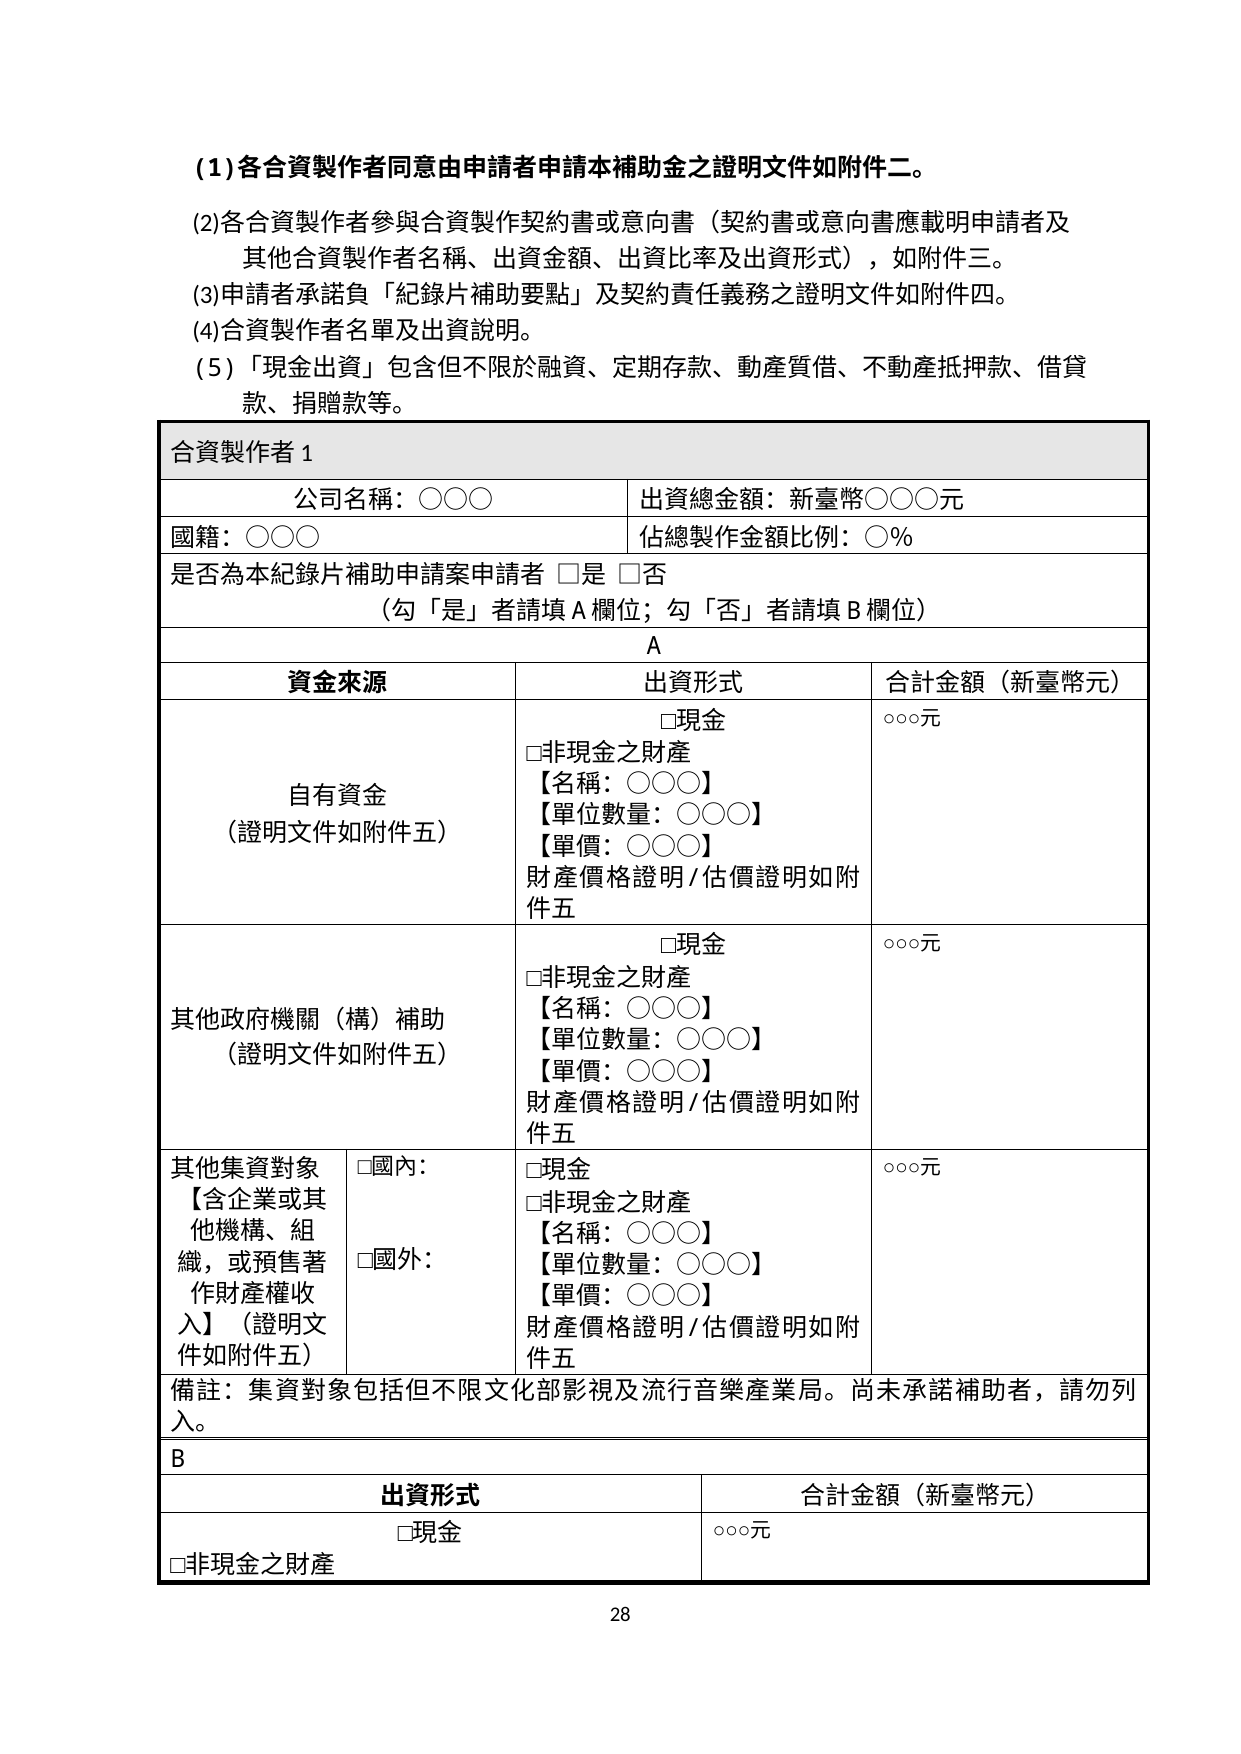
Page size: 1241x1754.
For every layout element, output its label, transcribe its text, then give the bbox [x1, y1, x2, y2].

table_cell 公司名稱：○○○ [161, 480, 627, 516]
list 合資製作者名單及出資說明。 [192, 311, 1092, 347]
table_cell 是否為本紀錄片補助申請案申請者 □是 □否 （勾「是」者請填A欄位；勾「否」者請填B欄位） [161, 554, 1147, 627]
table_cell 其他政府機關（構）補助 （證明文件如附件五） [161, 925, 515, 1149]
table_cell B [161, 1440, 1147, 1474]
table_cell □現金 □非現金之財產 【名稱：○○○】 【單位數量：○○○】 【單價：○○○】 財產價格證明/估價證明如附件五 [516, 1150, 871, 1373]
table_cell 國籍：○○○ [161, 517, 627, 553]
table_cell □國內： □國外： [347, 1150, 515, 1373]
table_cell ○○○元 [872, 925, 1147, 1149]
list 各合資製作者參與合資製作契約書或意向書（契約書或意向書應載明申請者及其他合資製作者名稱、出資金額、出資比率及出資形式），如附件三。 [192, 202, 1092, 274]
table_cell 出資形式 [516, 663, 871, 699]
table_cell ○○○元 [702, 1513, 1147, 1580]
table_cell □現金 □非現金之財產 【名稱：○○○】 【單位數量：○○○】 【單價：○○○】 財產價格證明/估價證明如附件五 [516, 700, 871, 924]
table_cell 合計金額（新臺幣元） [702, 1475, 1147, 1512]
table_cell □現金 □非現金之財產 【名稱：○○○】 【單位數量：○○○】 【單價：○○○】 財產價格證明/估價證明如附件五 [516, 925, 871, 1149]
table_cell ○○○元 [872, 1150, 1147, 1373]
table_cell 合計金額（新臺幣元） [872, 663, 1147, 699]
table_cell 出資形式 [161, 1475, 701, 1512]
table_cell 出資總金額：新臺幣○○○元 [628, 480, 1147, 516]
table_cell ○○○元 [872, 700, 1147, 924]
table_cell 自有資金 （證明文件如附件五） [161, 700, 515, 924]
list 各合資製作者同意由申請者申請本補助金之證明文件如附件二。 [192, 148, 1092, 184]
table_cell A [161, 628, 1147, 662]
table_cell 其他集資對象 【含企業或其他機構、組織，或預售著作財產權收入】（證明文件如附件五） [161, 1150, 346, 1373]
table_cell 佔總製作金額比例：○％ [628, 517, 1147, 553]
table_cell 備註：集資對象包括但不限文化部影視及流行音樂產業局。尚未承諾補助者，請勿列入。 [161, 1375, 1147, 1437]
list 「現金出資」包含但不限於融資、定期存款、動產質借、不動產抵押款、借貸款、捐贈款等。 [192, 347, 1092, 419]
table_header 合資製作者1 [161, 423, 1147, 479]
table_cell 資金來源 [161, 663, 515, 699]
list 申請者承諾負「紀錄片補助要點」及契約責任義務之證明文件如附件四。 [192, 274, 1092, 311]
table_cell □現金 □非現金之財產 [161, 1513, 701, 1580]
